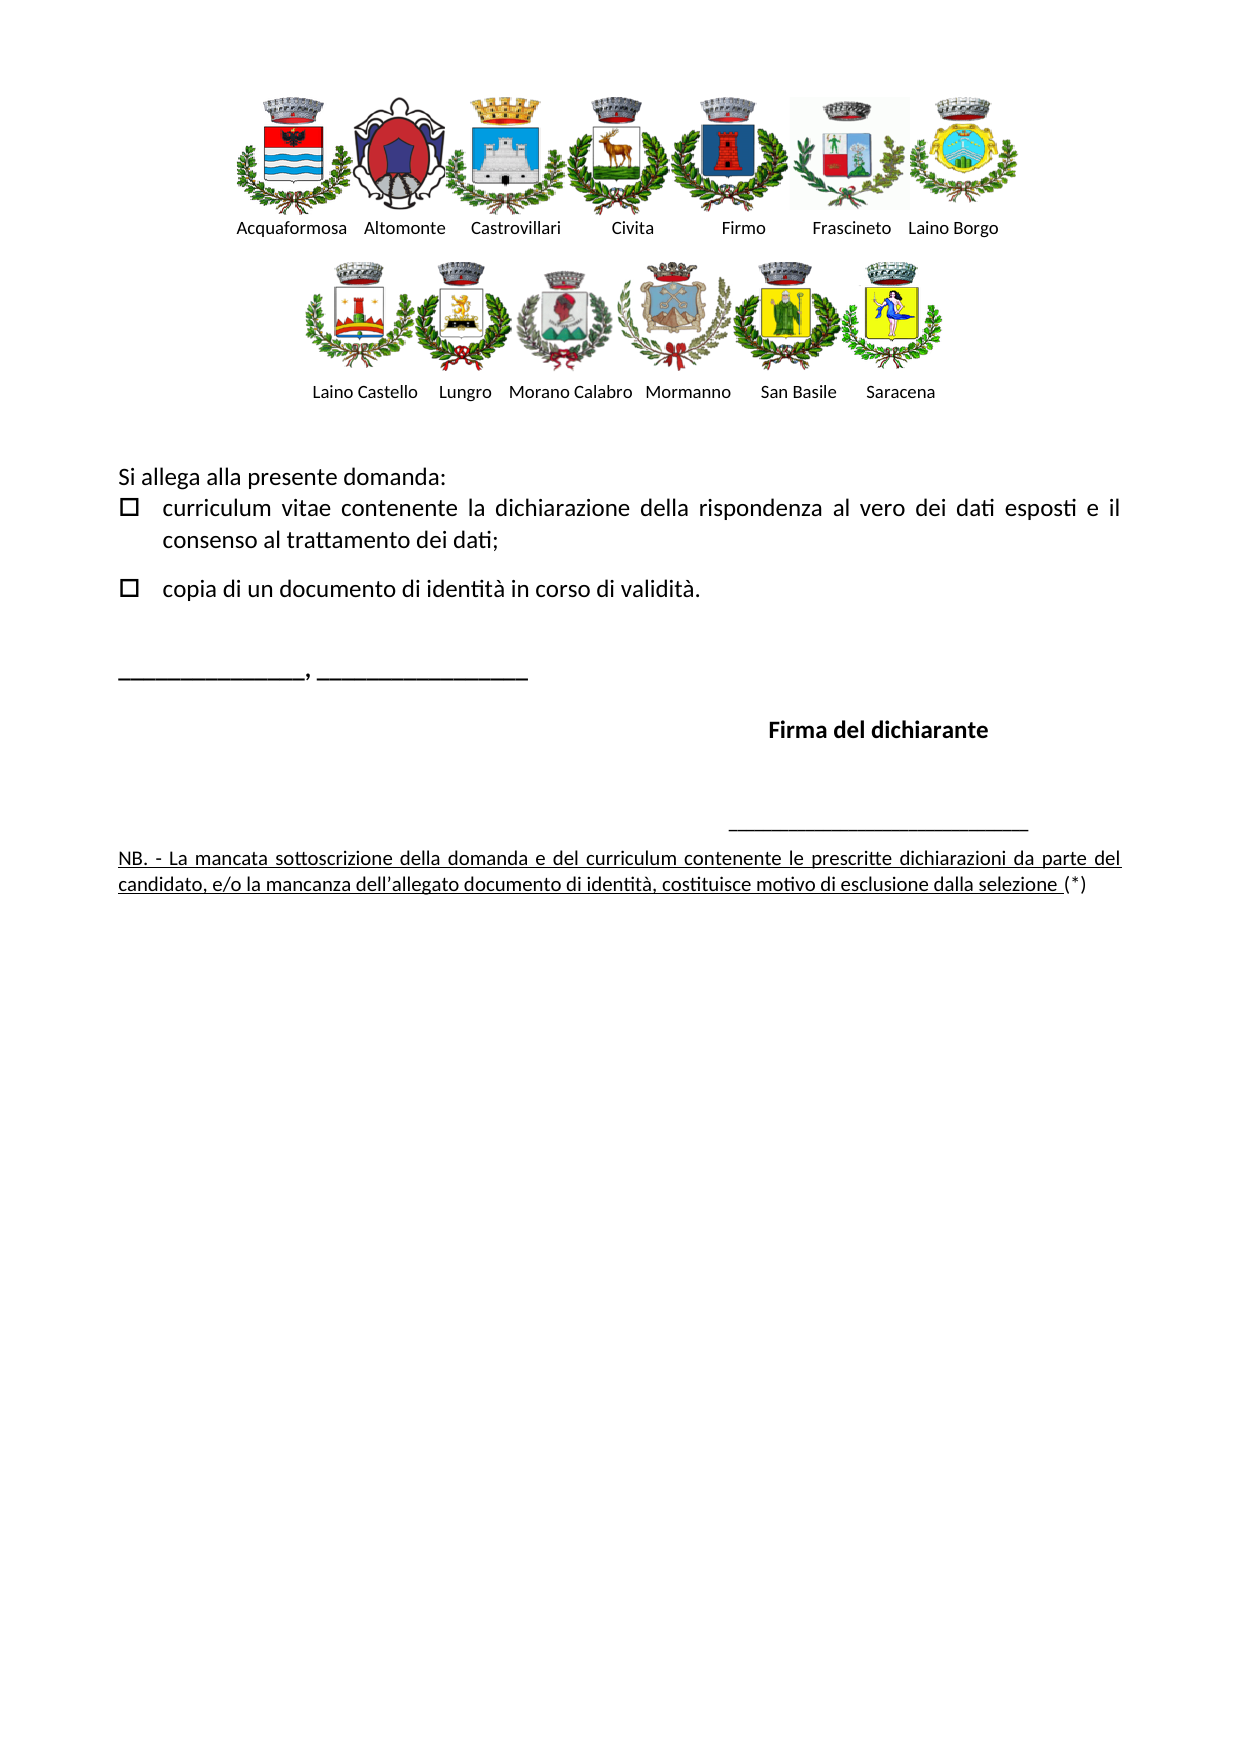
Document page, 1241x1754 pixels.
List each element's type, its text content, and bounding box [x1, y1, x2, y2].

text _______________, _________________ [118, 653, 1122, 684]
text NB. - La mancata sottoscrizione della domanda e del curriculum contenente le prescritte dichiarazioni da parte del [118, 845, 1122, 867]
list copia di un documento di identità in corso di validità. [118, 573, 1122, 604]
list curriculum vitae contenente la dichiarazione della rispondenza al vero dei dati esposti e il consenso al trattamento dei dati; [118, 492, 1122, 555]
text candidato, e/o la mancanza dell’allegato documento di identità, costituisce motivo di esclusione dalla selezione (*) [118, 868, 1122, 896]
text Firma del dichiarante [635, 714, 1122, 745]
text Si allega alla presente domanda: [118, 461, 1122, 492]
text ___________________________________ [635, 806, 1122, 834]
